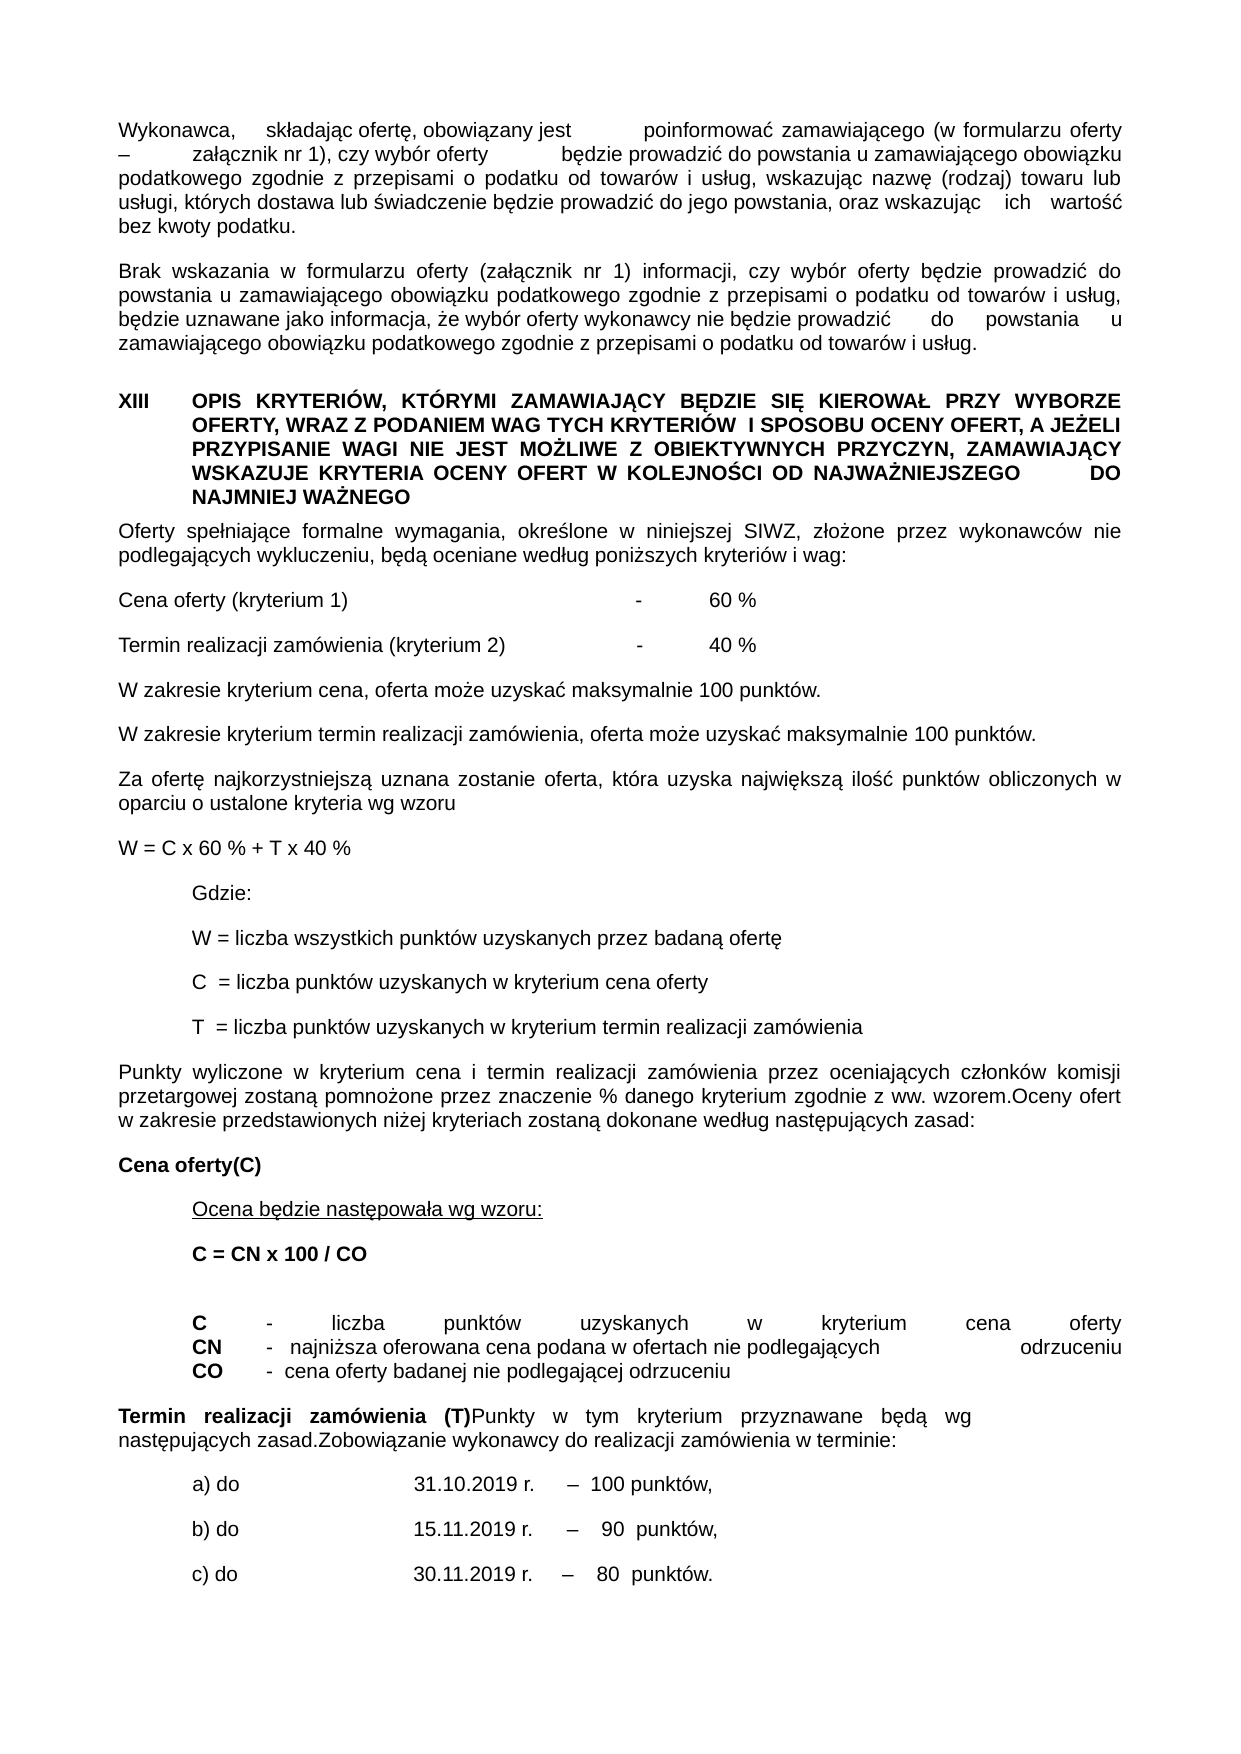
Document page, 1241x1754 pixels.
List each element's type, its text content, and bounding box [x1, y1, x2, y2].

text W = liczba wszystkich punktów uzyskanych przez badaną ofertę [192, 925, 1122, 949]
text Gdzie: [192, 881, 1047, 904]
text XIII OPIS KRYTERIÓW, KTÓRYMI ZAMAWIAJĄCY BĘDZIE SIĘ KIEROWAŁ PRZY WYBORZE OFERTY, WRAZ Z PODANIEM WAG TYCH KRYTERIÓW I SPOSOBU OCENY OFERT, A JEŻELI PRZYPISANIE WAGI NIE JEST MOŻLIWE Z OBIEKTYWNYCH PRZYCZYN, ZAMAWIAJĄCY WSKAZUJE KRYTERIA OCENY OFERT W KOLEJNOŚCI OD NAJWAŻNIEJSZEGO DO NAJMNIEJ WAŻNEGO [118, 389, 1122, 509]
text C = CN x 100 / CO [118, 1242, 1122, 1266]
text Termin realizacji zamówienia (T)Punkty w tym kryterium przyznawane będą wg następujących zasad.Zobowiązanie wykonawcy do realizacji zamówienia w terminie: [118, 1403, 972, 1451]
text Punkty wyliczone w kryterium cena i termin realizacji zamówienia przez oceniających członków komisji przetargowej zostaną pomnożone przez znaczenie % danego kryterium zgodnie z ww. wzorem.Oceny ofert w zakresie przedstawionych niżej kryteriach zostaną dokonane według następujących zasad: [118, 1060, 1122, 1132]
text Termin realizacji zamówienia (kryterium 2) - 40 % [118, 633, 972, 657]
text a) do 31.10.2019 r. – 100 punktów, [118, 1472, 972, 1496]
text C - liczba punktów uzyskanych w kryterium cena oferty CN - najniższa oferowana cena podana w ofertach nie podlegających odrzuceniu CO - cena oferty badanej nie podlegającej odrzuceniu [192, 1287, 1122, 1383]
text Cena oferty(C) [118, 1152, 1122, 1176]
text Ocena będzie następowała wg wzoru: [118, 1197, 1122, 1221]
text Oferty spełniające formalne wymagania, określone w niniejszej SIWZ, złożone przez wykonawców nie podlegających wykluczeniu, będą oceniane według poniższych kryteriów i wag: [118, 519, 1122, 567]
text W zakresie kryterium cena, oferta może uzyskać maksymalnie 100 punktów. [118, 677, 1122, 701]
text c) do 30.11.2019 r. – 80 punktów. [192, 1562, 972, 1586]
text Brak wskazania w formularzu oferty (załącznik nr 1) informacji, czy wybór oferty będzie prowadzić do powstania u zamawiającego obowiązku podatkowego zgodnie z przepisami o podatku od towarów i usług, będzie uznawane jako informacja, że wybór oferty wykonawcy nie będzie prowadzić do powstania u zamawiającego obowiązku podatkowego zgodnie z przepisami o podatku od towarów i usług. [118, 259, 1122, 354]
text C = liczba punktów uzyskanych w kryterium cena oferty [192, 970, 1047, 994]
text Wykonawca, składając ofertę, obowiązany jest poinformować zamawiającego (w formularzu oferty – załącznik nr 1), czy wybór oferty będzie prowadzić do powstania u zamawiającego obowiązku podatkowego zgodnie z przepisami o podatku od towarów i usług, wskazując nazwę (rodzaj) towaru lub usługi, których dostawa lub świadczenie będzie prowadzić do jego powstania, oraz wskazując ich wartość bez kwoty podatku. [118, 118, 1122, 238]
text W zakresie kryterium termin realizacji zamówienia, oferta może uzyskać maksymalnie 100 punktów. [118, 722, 1122, 746]
text T = liczba punktów uzyskanych w kryterium termin realizacji zamówienia [192, 1015, 1122, 1039]
text Cena oferty (kryterium 1) - 60 % [118, 588, 972, 612]
text W = C x 60 % + T x 40 % [118, 836, 1047, 860]
text b) do 15.11.2019 r. – 90 punktów, [192, 1517, 972, 1541]
text Za ofertę najkorzystniejszą uznana zostanie oferta, która uzyska największą ilość punktów obliczonych w oparciu o ustalone kryteria wg wzoru [118, 767, 1122, 815]
